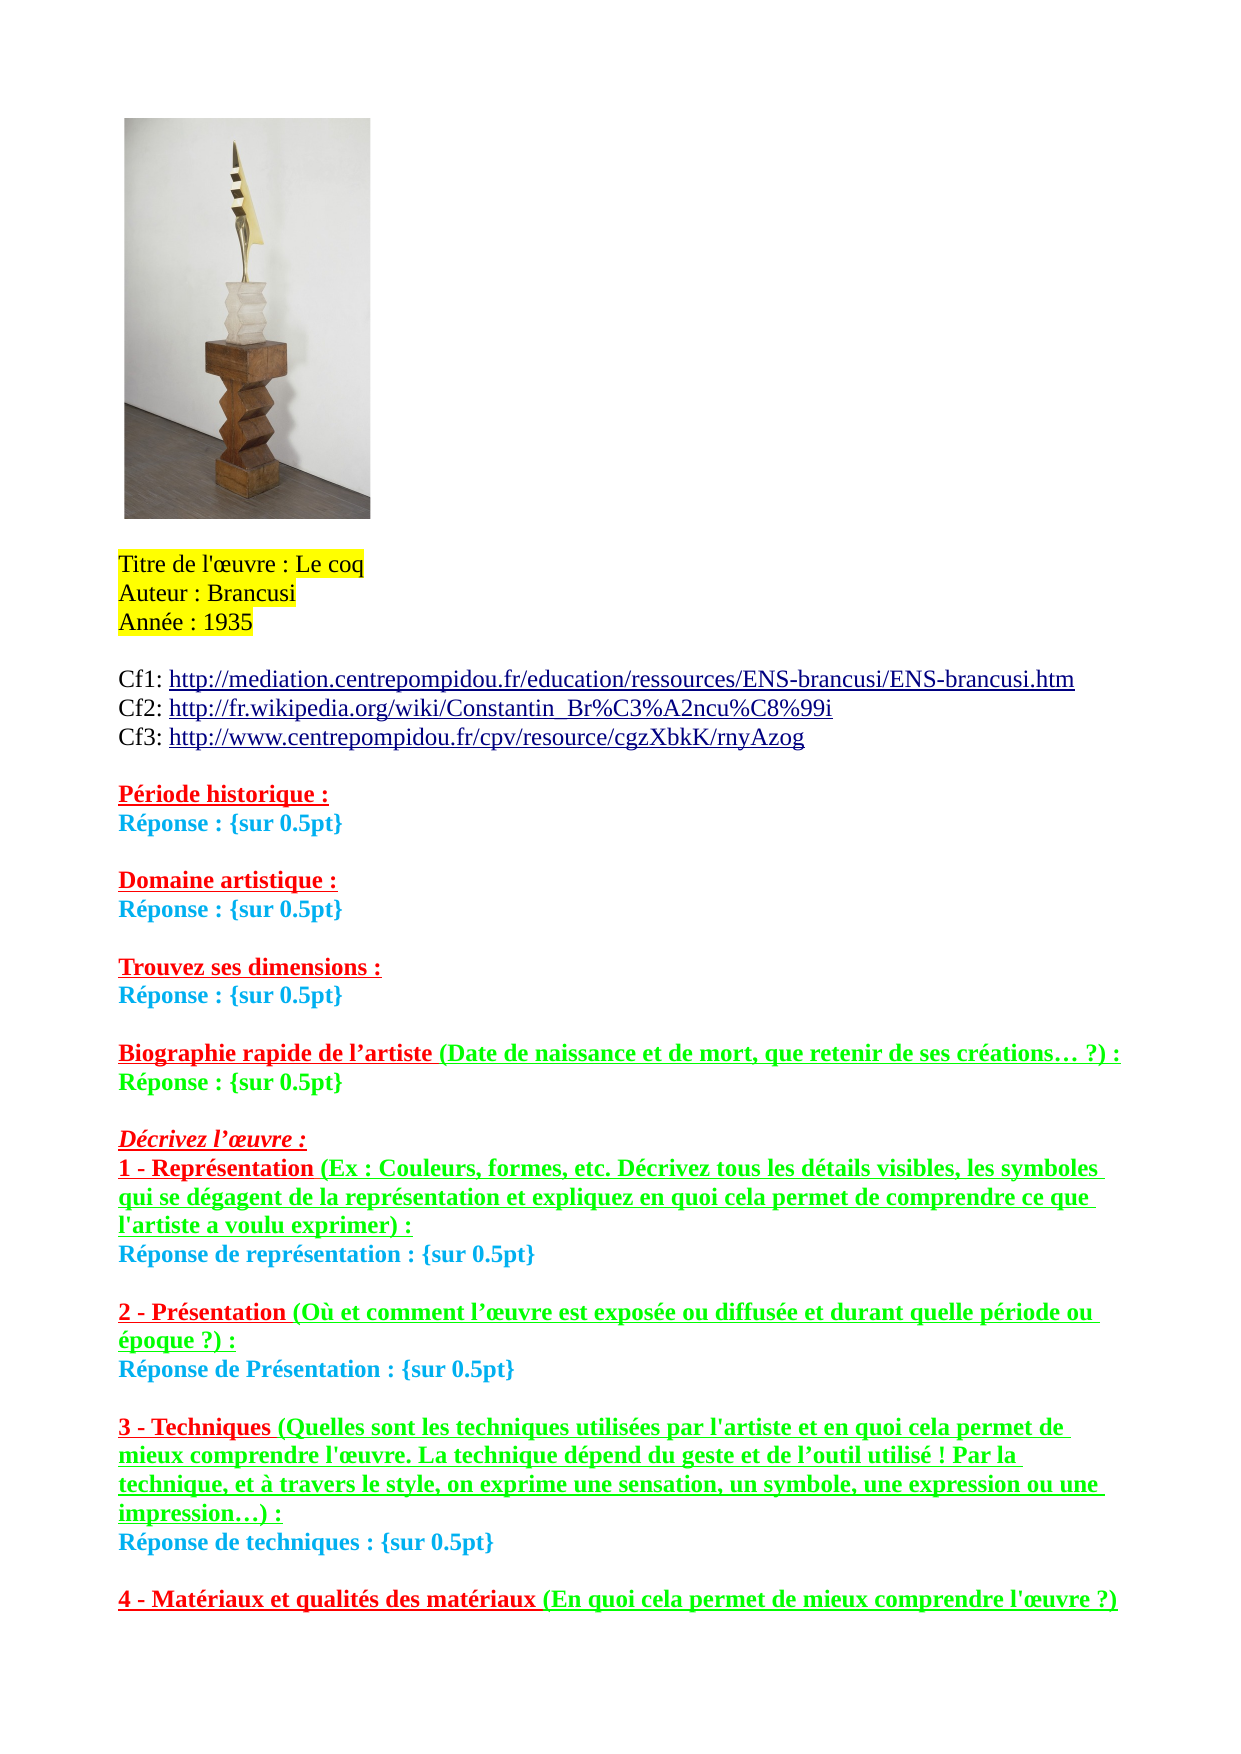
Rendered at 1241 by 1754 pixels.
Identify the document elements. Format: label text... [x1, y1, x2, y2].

text Réponse : {sur 0.5pt} [118, 894, 1122, 923]
text 1 - Représentation (Ex : Couleurs, formes, etc. Décrivez tous les détails visibles, les symboles qui se dégagent de la représentation et expliquez en quoi cela permet de comprendre ce que l'artiste a voulu exprimer) : [118, 1153, 1122, 1239]
text Réponse de techniques : {sur 0.5pt} [118, 1527, 1122, 1556]
text Cf3: http://www.centrepompidou.fr/cpv/resource/cgzXbkK/rnyAzog [118, 722, 1122, 751]
text Auteur : Brancusi [118, 578, 1122, 607]
text Année : 1935 [118, 607, 1122, 636]
text 2 - Présentation (Où et comment l’œuvre est exposée ou diffusée et durant quelle période ou époque ?) : [118, 1297, 1122, 1354]
text Réponse : {sur 0.5pt} [118, 808, 1122, 837]
text 3 - Techniques (Quelles sont les techniques utilisées par l'artiste et en quoi cela permet de mieux comprendre l'œuvre. La technique dépend du geste et de l’outil utilisé ! Par la technique, et à travers le style, on exprime une sensation, un symbole, une expression ou une impression…) : [118, 1412, 1122, 1527]
text Cf1: http://mediation.centrepompidou.fr/education/ressources/ENS-brancusi/ENS-brancusi.htm [118, 664, 1122, 693]
text Réponse de représentation : {sur 0.5pt} [118, 1239, 1122, 1268]
text Titre de l'œuvre : Le coq [118, 549, 1122, 578]
text 4 - Matériaux et qualités des matériaux (En quoi cela permet de mieux comprendre l'œuvre ?) [118, 1584, 1122, 1613]
text Biographie rapide de l’artiste (Date de naissance et de mort, que retenir de ses créations… ?) : [118, 1038, 1122, 1067]
text Cf2: http://fr.wikipedia.org/wiki/Constantin_Br%C3%A2ncu%C8%99i [118, 693, 1122, 722]
text Réponse de Présentation : {sur 0.5pt} [118, 1354, 1122, 1383]
text Réponse : {sur 0.5pt} [118, 981, 1122, 1009]
picture [124, 118, 371, 519]
text Réponse : {sur 0.5pt} [118, 1067, 1122, 1096]
text Décrivez l’œuvre : [118, 1124, 1122, 1153]
text Trouvez ses dimensions : [118, 952, 1122, 981]
text Période historique : [118, 779, 1122, 808]
text Domaine artistique : [118, 866, 1122, 894]
